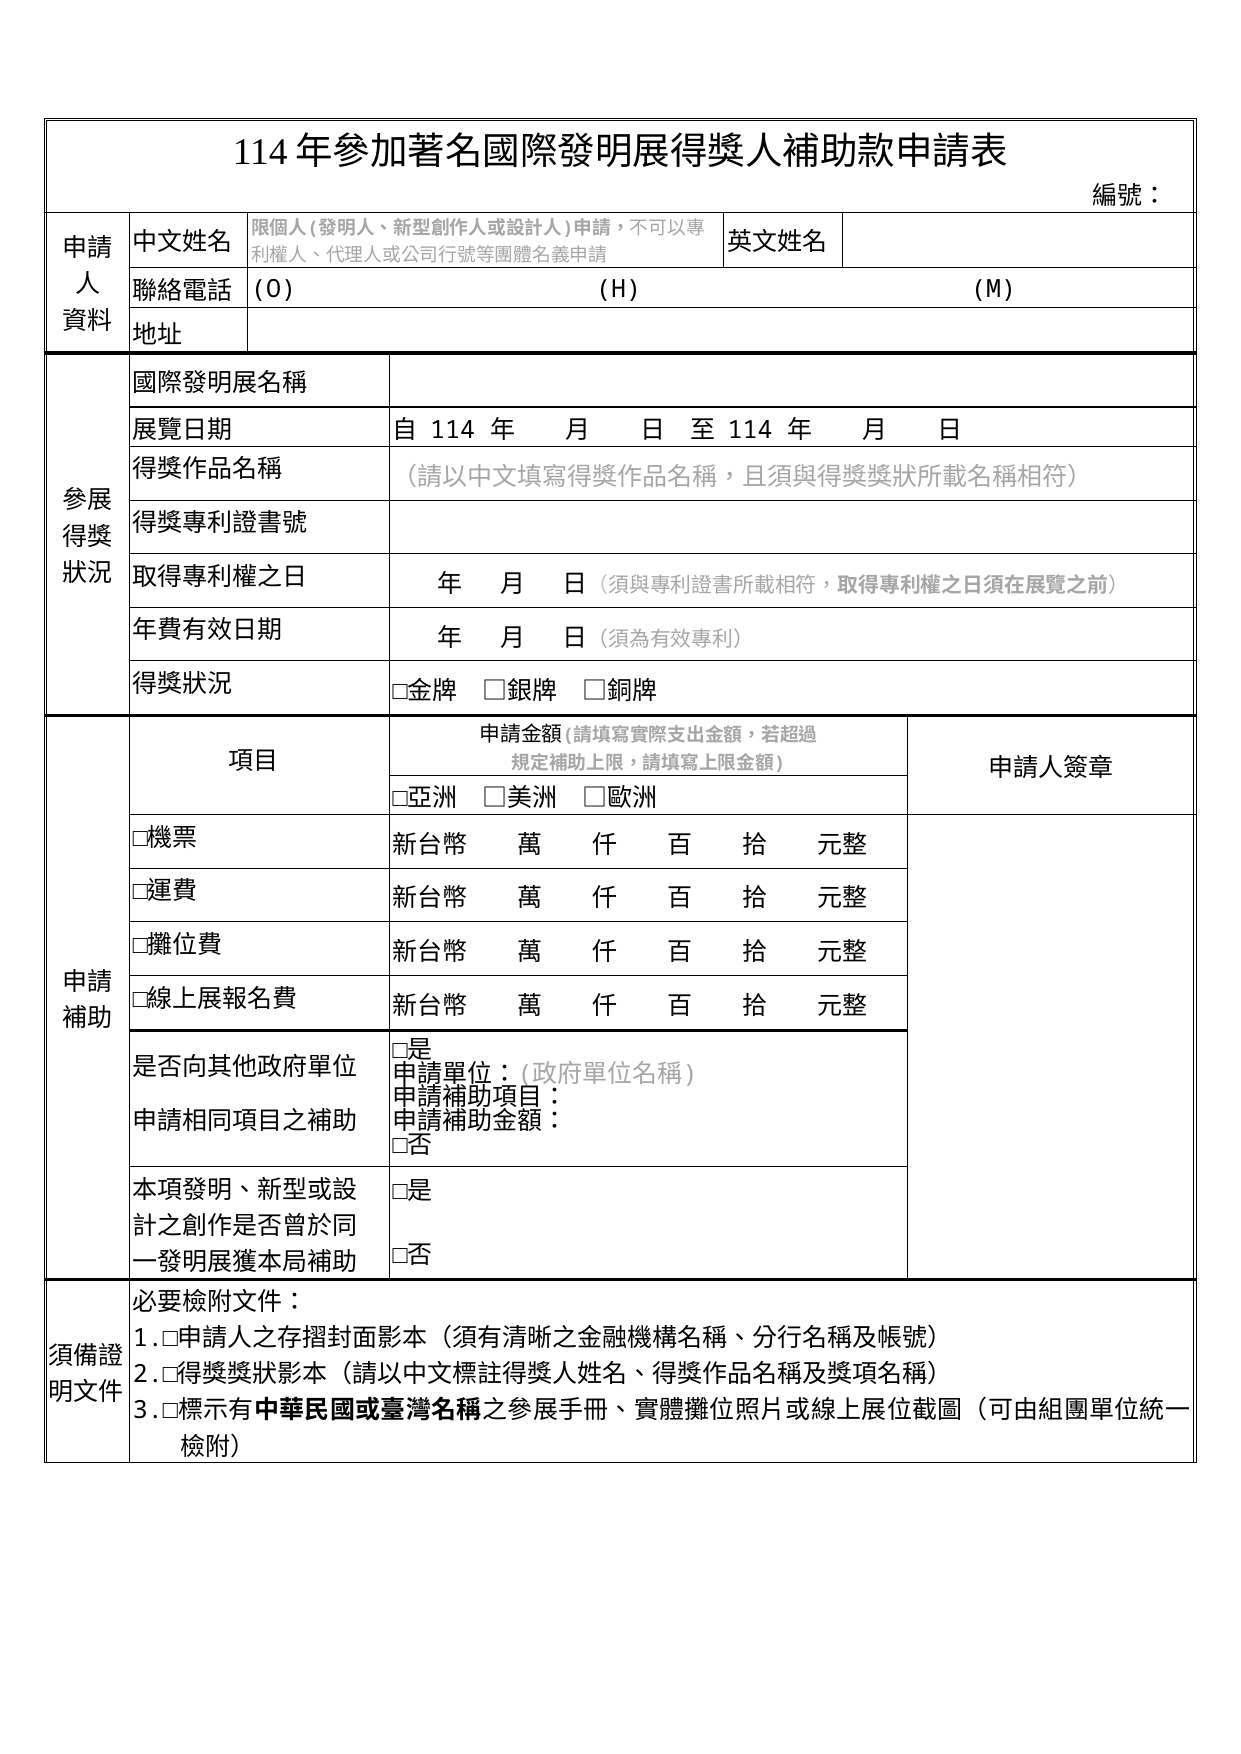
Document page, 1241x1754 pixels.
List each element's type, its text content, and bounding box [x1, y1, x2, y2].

table_header 114年參加著名國際發明展得獎人補助款申請表 編號： [47, 121, 1193, 212]
table_cell 年 月 日（須為有效專利） [390, 608, 1193, 660]
table_cell 英文姓名 [724, 213, 842, 267]
table_cell □是 □否 [390, 1167, 907, 1278]
table_cell 申請人 資料 [47, 213, 129, 351]
table_cell 得獎狀況 [130, 661, 389, 714]
table_cell 須備證明文件 [47, 1281, 129, 1462]
table_cell 展覽日期 [130, 408, 389, 446]
table_cell □金牌 □銀牌 □銅牌 [390, 661, 1193, 714]
table_cell [843, 213, 1193, 267]
table_cell [248, 308, 1193, 351]
table_cell 申請人簽章 [908, 717, 1193, 814]
table_cell 年 月 日（須與專利證書所載相符，取得專利權之日須在展覽之前） [390, 554, 1193, 607]
table_cell 自 114 年 月 日 至 114 年 月 日 [390, 408, 1193, 446]
table_cell 中文姓名 [130, 213, 247, 267]
table_cell 申請金額(請填寫實際支出金額，若超過 規定補助上限，請填寫上限金額) [390, 717, 907, 774]
table_cell 是否向其他政府單位申請相同項目之補助 [130, 1032, 389, 1166]
table_cell 聯絡電話 [130, 268, 247, 307]
table_cell 申請補助 [47, 717, 129, 1278]
table_cell 新台幣 萬 仟 百 拾 元整 [390, 922, 907, 975]
table_cell （請以中文填寫得獎作品名稱，且須與得獎獎狀所載名稱相符） [390, 447, 1193, 499]
table_cell 限個人(發明人、新型創作人或設計人)申請，不可以專利權人、代理人或公司行號等團體名義申請 [248, 213, 723, 267]
table_cell 新台幣 萬 仟 百 拾 元整 [390, 976, 907, 1028]
table_cell □是 申請單位：(政府單位名稱) 申請補助項目： 申請補助金額： □否 [390, 1032, 907, 1166]
table_cell □亞洲 □美洲 □歐洲 [390, 776, 907, 814]
table_cell [390, 355, 1193, 406]
table_cell 新台幣 萬 仟 百 拾 元整 [390, 815, 907, 868]
table_cell (O) (H) (M) [248, 268, 1193, 307]
table_cell 取得專利權之日 [130, 554, 389, 607]
table_cell [390, 501, 1193, 553]
table_cell 項目 [130, 717, 389, 814]
table_cell 必要檢附文件： 1.□申請人之存摺封面影本（須有清晰之金融機構名稱、分行名稱及帳號） 2.□得獎獎狀影本（請以中文標註得獎人姓名、得獎作品名稱及獎項名稱） 3.□標示有中華民國或臺灣名稱之參展手冊、實體攤位照片或線上展位截圖（可由組團單位統一檢附） [130, 1281, 1193, 1462]
table_cell □機票 [130, 815, 389, 868]
table_cell 得獎專利證書號 [130, 501, 389, 553]
table_cell 新台幣 萬 仟 百 拾 元整 [390, 869, 907, 921]
table_cell 得獎作品名稱 [130, 447, 389, 499]
table_cell 本項發明、新型或設計之創作是否曾於同一發明展獲本局補助 [130, 1167, 389, 1278]
table_cell □線上展報名費 [130, 976, 389, 1028]
table_cell 地址 [130, 308, 247, 351]
table_cell 年費有效日期 [130, 608, 389, 660]
table_cell 參展得獎狀況 [47, 355, 129, 714]
table_cell □運費 [130, 869, 389, 921]
table_cell [908, 815, 1193, 1278]
table_cell 國際發明展名稱 [130, 355, 389, 406]
table_cell □攤位費 [130, 922, 389, 975]
